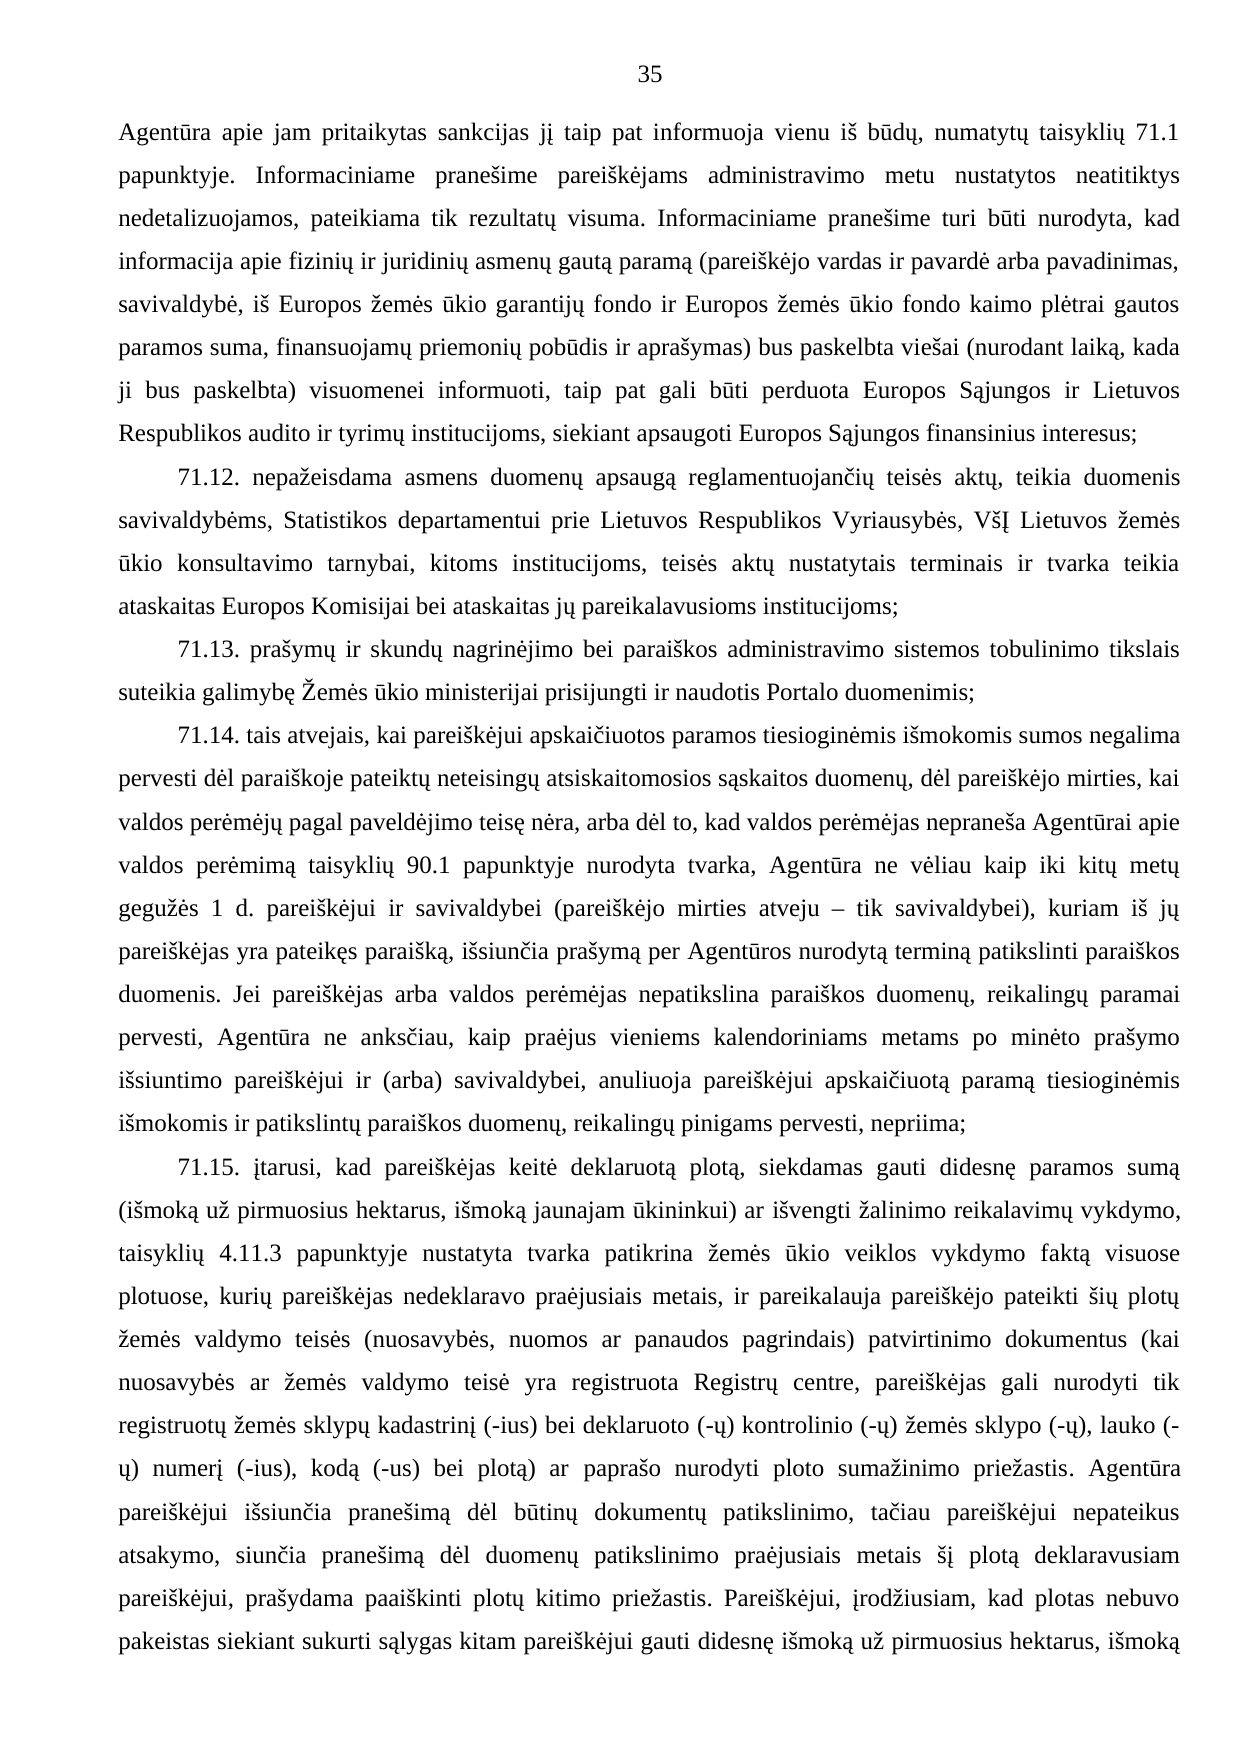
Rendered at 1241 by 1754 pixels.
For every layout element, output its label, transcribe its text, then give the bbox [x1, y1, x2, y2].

text 71.14. tais atvejais, kai pareiškėjui apskaičiuotos paramos tiesioginėmis išmokomis sumos negalima pervesti dėl paraiškoje pateiktų neteisingų atsiskaitomosios sąskaitos duomenų, dėl pareiškėjo mirties, kai valdos perėmėjų pagal paveldėjimo teisę nėra, arba dėl to, kad valdos perėmėjas nepraneša Agentūrai apie valdos perėmimą taisyklių 90.1 papunktyje nurodyta tvarka, Agentūra ne vėliau kaip iki kitų metų gegužės 1 d. pareiškėjui ir savivaldybei (pareiškėjo mirties atveju – tik savivaldybei), kuriam iš jų pareiškėjas yra pateikęs paraišką, išsiunčia prašymą per Agentūros nurodytą terminą patikslinti paraiškos duomenis. Jei pareiškėjas arba valdos perėmėjas nepatikslina paraiškos duomenų, reikalingų paramai pervesti, Agentūra ne anksčiau, kaip praėjus vieniems kalendoriniams metams po minėto prašymo išsiuntimo pareiškėjui ir (arba) savivaldybei, anuliuoja pareiškėjui apskaičiuotą paramą tiesioginėmis išmokomis ir patikslintų paraiškos duomenų, reikalingų pinigams pervesti, nepriima; [118, 720, 1181, 1137]
text 71.15. įtarusi, kad pareiškėjas keitė deklaruotą plotą, siekdamas gauti didesnę paramos sumą (išmoką už pirmuosius hektarus, išmoką jaunajam ūkininkui) ar išvengti žalinimo reikalavimų vykdymo, taisyklių 4.11.3 papunktyje nustatyta tvarka patikrina žemės ūkio veiklos vykdymo faktą visuose plotuose, kurių pareiškėjas nedeklaravo praėjusiais metais, ir pareikalauja pareiškėjo pateikti šių plotų žemės valdymo teisės (nuosavybės, nuomos ar panaudos pagrindais) patvirtinimo dokumentus (kai nuosavybės ar žemės valdymo teisė yra registruota Registrų centre, pareiškėjas gali nurodyti tik registruotų žemės sklypų kadastrinį (-ius) bei deklaruoto (-ų) kontrolinio (-ų) žemės sklypo (-ų), lauko (-ų) numerį (-ius), kodą (-us) bei plotą) ar paprašo nurodyti ploto sumažinimo priežastis. Agentūra pareiškėjui išsiunčia pranešimą dėl būtinų dokumentų patikslinimo, tačiau pareiškėjui nepateikus atsakymo, siunčia pranešimą dėl duomenų patikslinimo praėjusiais metais šį plotą deklaravusiam pareiškėjui, prašydama paaiškinti plotų kitimo priežastis. Pareiškėjui, įrodžiusiam, kad plotas nebuvo pakeistas siekiant sukurti sąlygas kitam pareiškėjui gauti didesnę išmoką už pirmuosius hektarus, išmoką [118, 1152, 1181, 1655]
text 71.12. nepažeisdama asmens duomenų apsaugą reglamentuojančių teisės aktų, teikia duomenis savivaldybėms, Statistikos departamentui prie Lietuvos Respublikos Vyriausybės, VšĮ Lietuvos žemės ūkio konsultavimo tarnybai, kitoms institucijoms, teisės aktų nustatytais terminais ir tvarka teikia ataskaitas Europos Komisijai bei ataskaitas jų pareikalavusioms institucijoms; [118, 462, 1181, 620]
text 71.13. prašymų ir skundų nagrinėjimo bei paraiškos administravimo sistemos tobulinimo tikslais suteikia galimybę Žemės ūkio ministerijai prisijungti ir naudotis Portalo duomenimis; [118, 634, 1181, 706]
text Agentūra apie jam pritaikytas sankcijas jį taip pat informuoja vienu iš būdų, numatytų taisyklių 71.1 papunktyje. Informaciniame pranešime pareiškėjams administravimo metu nustatytos neatitiktys nedetalizuojamos, pateikiama tik rezultatų visuma. Informaciniame pranešime turi būti nurodyta, kad informacija apie fizinių ir juridinių asmenų gautą paramą (pareiškėjo vardas ir pavardė arba pavadinimas, savivaldybė, iš Europos žemės ūkio garantijų fondo ir Europos žemės ūkio fondo kaimo plėtrai gautos paramos suma, finansuojamų priemonių pobūdis ir aprašymas) bus paskelbta viešai (nurodant laiką, kada ji bus paskelbta) visuomenei informuoti, taip pat gali būti perduota Europos Sąjungos ir Lietuvos Respublikos audito ir tyrimų institucijoms, siekiant apsaugoti Europos Sąjungos finansinius interesus; [118, 117, 1181, 447]
